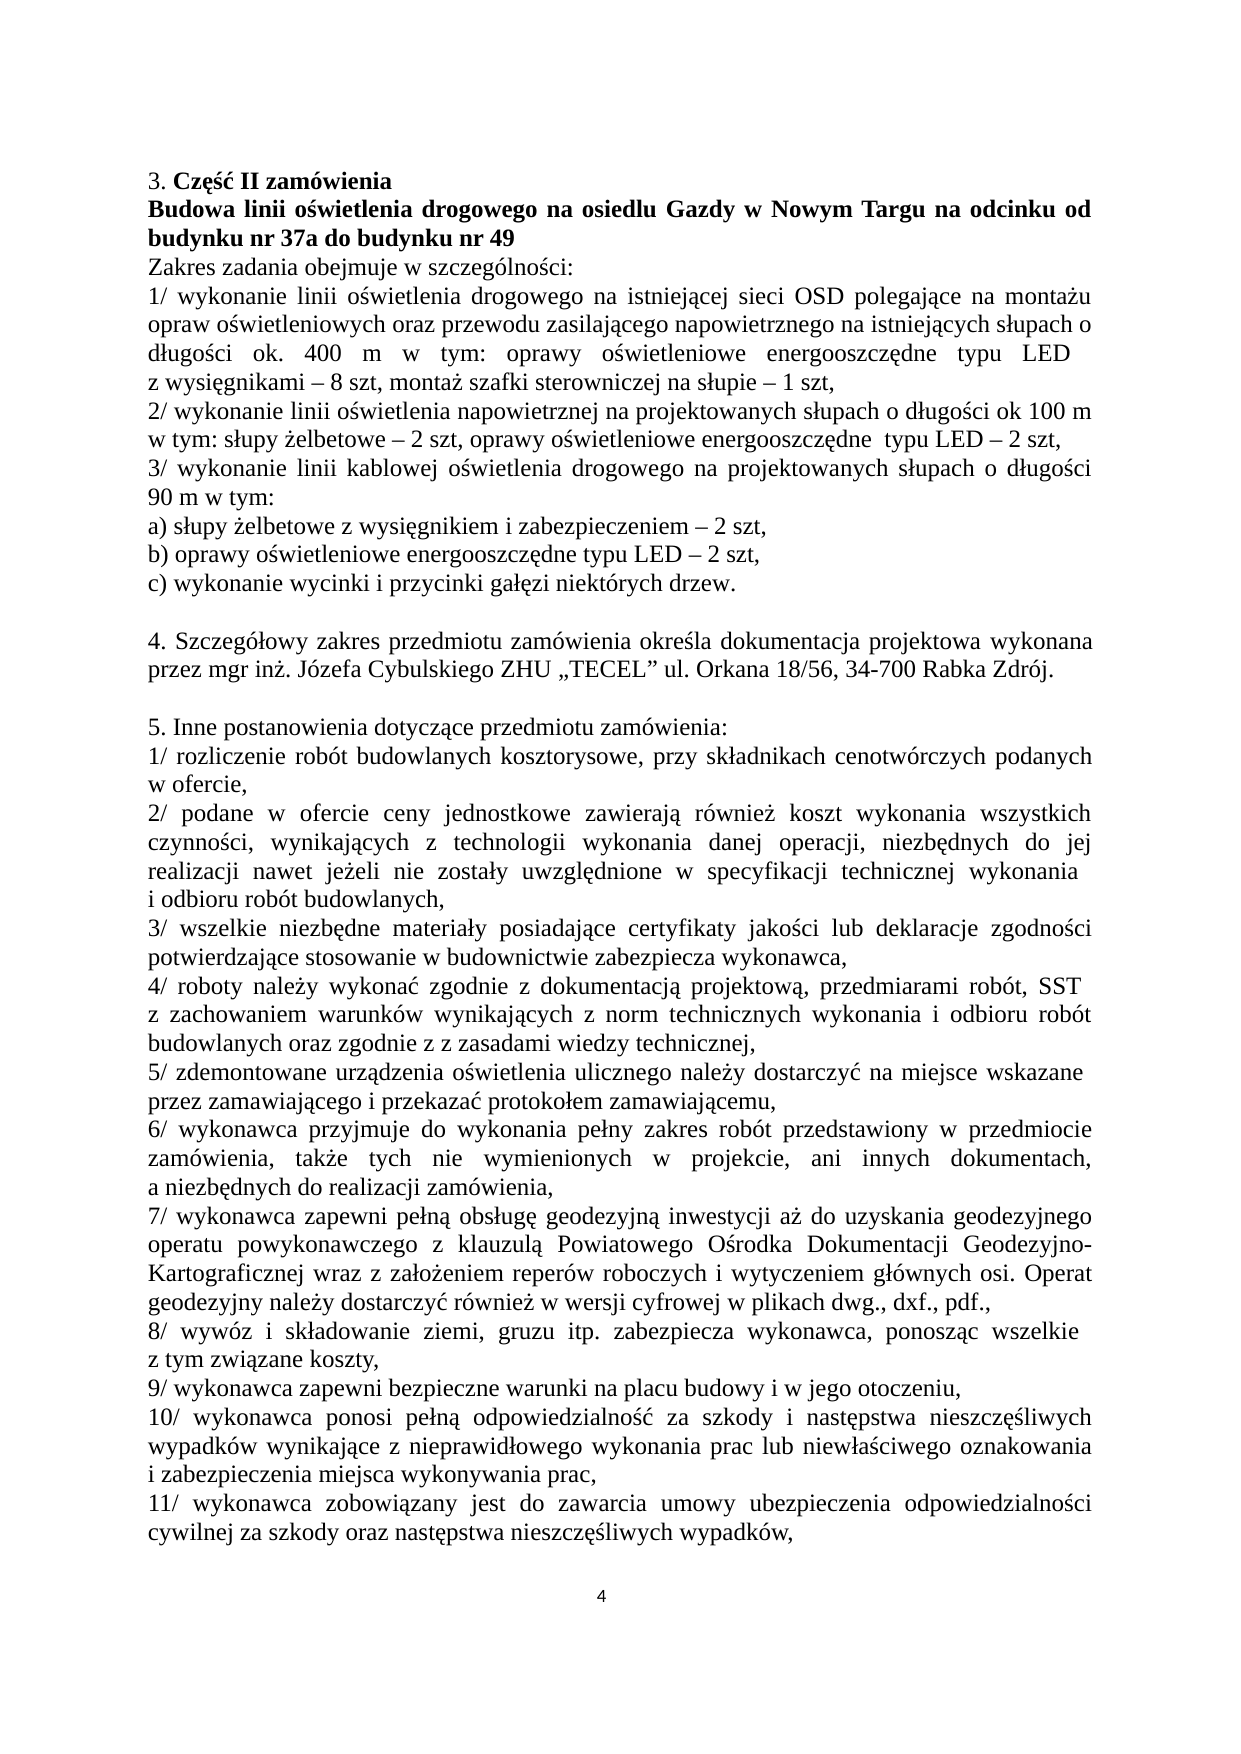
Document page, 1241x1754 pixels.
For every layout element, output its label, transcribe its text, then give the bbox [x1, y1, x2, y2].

text 7/ wykonawca zapewni pełną obsługę geodezyjną inwestycji aż do uzyskania geodezyjnego operatu powykonawczego z klauzulą Powiatowego Ośrodka Dokumentacji Geodezyjno- Kartograficznej wraz z założeniem reperów roboczych i wytyczeniem głównych osi. Operat geodezyjny należy dostarczyć również w wersji cyfrowej w plikach dwg., dxf., pdf., [148, 1201, 1093, 1316]
text 11/ wykonawca zobowiązany jest do zawarcia umowy ubezpieczenia odpowiedzialności cywilnej za szkody oraz następstwa nieszczęśliwych wypadków, [148, 1488, 1093, 1546]
text 2/ wykonanie linii oświetlenia napowietrznej na projektowanych słupach o długości ok 100 m w tym: słupy żelbetowe – 2 szt, oprawy oświetleniowe energooszczędne typu LED – 2 szt, [148, 396, 1093, 453]
text 8/ wywóz i składowanie ziemi, gruzu itp. zabezpiecza wykonawca, ponosząc wszelkie z tym związane koszty, [148, 1316, 1093, 1373]
text 5/ zdemontowane urządzenia oświetlenia ulicznego należy dostarczyć na miejsce wskazane przez zamawiającego i przekazać protokołem zamawiającemu, [148, 1057, 1093, 1114]
text 3/ wszelkie niezbędne materiały posiadające certyfikaty jakości lub deklaracje zgodności potwierdzające stosowanie w budownictwie zabezpiecza wykonawca, [148, 913, 1093, 971]
text 3/ wykonanie linii kablowej oświetlenia drogowego na projektowanych słupach o długości 90 m w tym: [148, 453, 1093, 511]
text Zakres zadania obejmuje w szczególności: [148, 252, 1093, 281]
text 3. Część II zamówienia [148, 166, 1093, 194]
text 5. Inne postanowienia dotyczące przedmiotu zamówienia: [148, 712, 1093, 741]
text 9/ wykonawca zapewni bezpieczne warunki na placu budowy i w jego otoczeniu, [148, 1373, 1093, 1402]
text b) oprawy oświetleniowe energooszczędne typu LED – 2 szt, [148, 539, 1093, 568]
text c) wykonanie wycinki i przycinki gałęzi niektórych drzew. [148, 568, 1093, 597]
text 10/ wykonawca ponosi pełną odpowiedzialność za szkody i następstwa nieszczęśliwych wypadków wynikające z nieprawidłowego wykonania prac lub niewłaściwego oznakowania i zabezpieczenia miejsca wykonywania prac, [148, 1402, 1093, 1488]
text Budowa linii oświetlenia drogowego na osiedlu Gazdy w Nowym Targu na odcinku od budynku nr 37a do budynku nr 49 [148, 194, 1093, 252]
text 4. Szczegółowy zakres przedmiotu zamówienia określa dokumentacja projektowa wykonana przez mgr inż. Józefa Cybulskiego ZHU „TECEL” ul. Orkana 18/56, 34-700 Rabka Zdrój. [148, 626, 1093, 683]
text 1/ rozliczenie robót budowlanych kosztorysowe, przy składnikach cenotwórczych podanych w ofercie, [148, 741, 1093, 798]
text 2/ podane w ofercie ceny jednostkowe zawierają również koszt wykonania wszystkich czynności, wynikających z technologii wykonania danej operacji, niezbędnych do jej realizacji nawet jeżeli nie zostały uwzględnione w specyfikacji technicznej wykonania i odbioru robót budowlanych, [148, 798, 1093, 913]
text 6/ wykonawca przyjmuje do wykonania pełny zakres robót przedstawiony w przedmiocie zamówienia, także tych nie wymienionych w projekcie, ani innych dokumentach, a niezbędnych do realizacji zamówienia, [148, 1114, 1093, 1201]
text 1/ wykonanie linii oświetlenia drogowego na istniejącej sieci OSD polegające na montażu opraw oświetleniowych oraz przewodu zasilającego napowietrznego na istniejących słupach o długości ok. 400 m w tym: oprawy oświetleniowe energooszczędne typu LED z wysięgnikami – 8 szt, montaż szafki sterowniczej na słupie – 1 szt, [148, 281, 1093, 396]
text a) słupy żelbetowe z wysięgnikiem i zabezpieczeniem – 2 szt, [148, 511, 1093, 539]
text 4/ roboty należy wykonać zgodnie z dokumentacją projektową, przedmiarami robót, SST z zachowaniem warunków wynikających z norm technicznych wykonania i odbioru robót budowlanych oraz zgodnie z z zasadami wiedzy technicznej, [148, 971, 1093, 1057]
